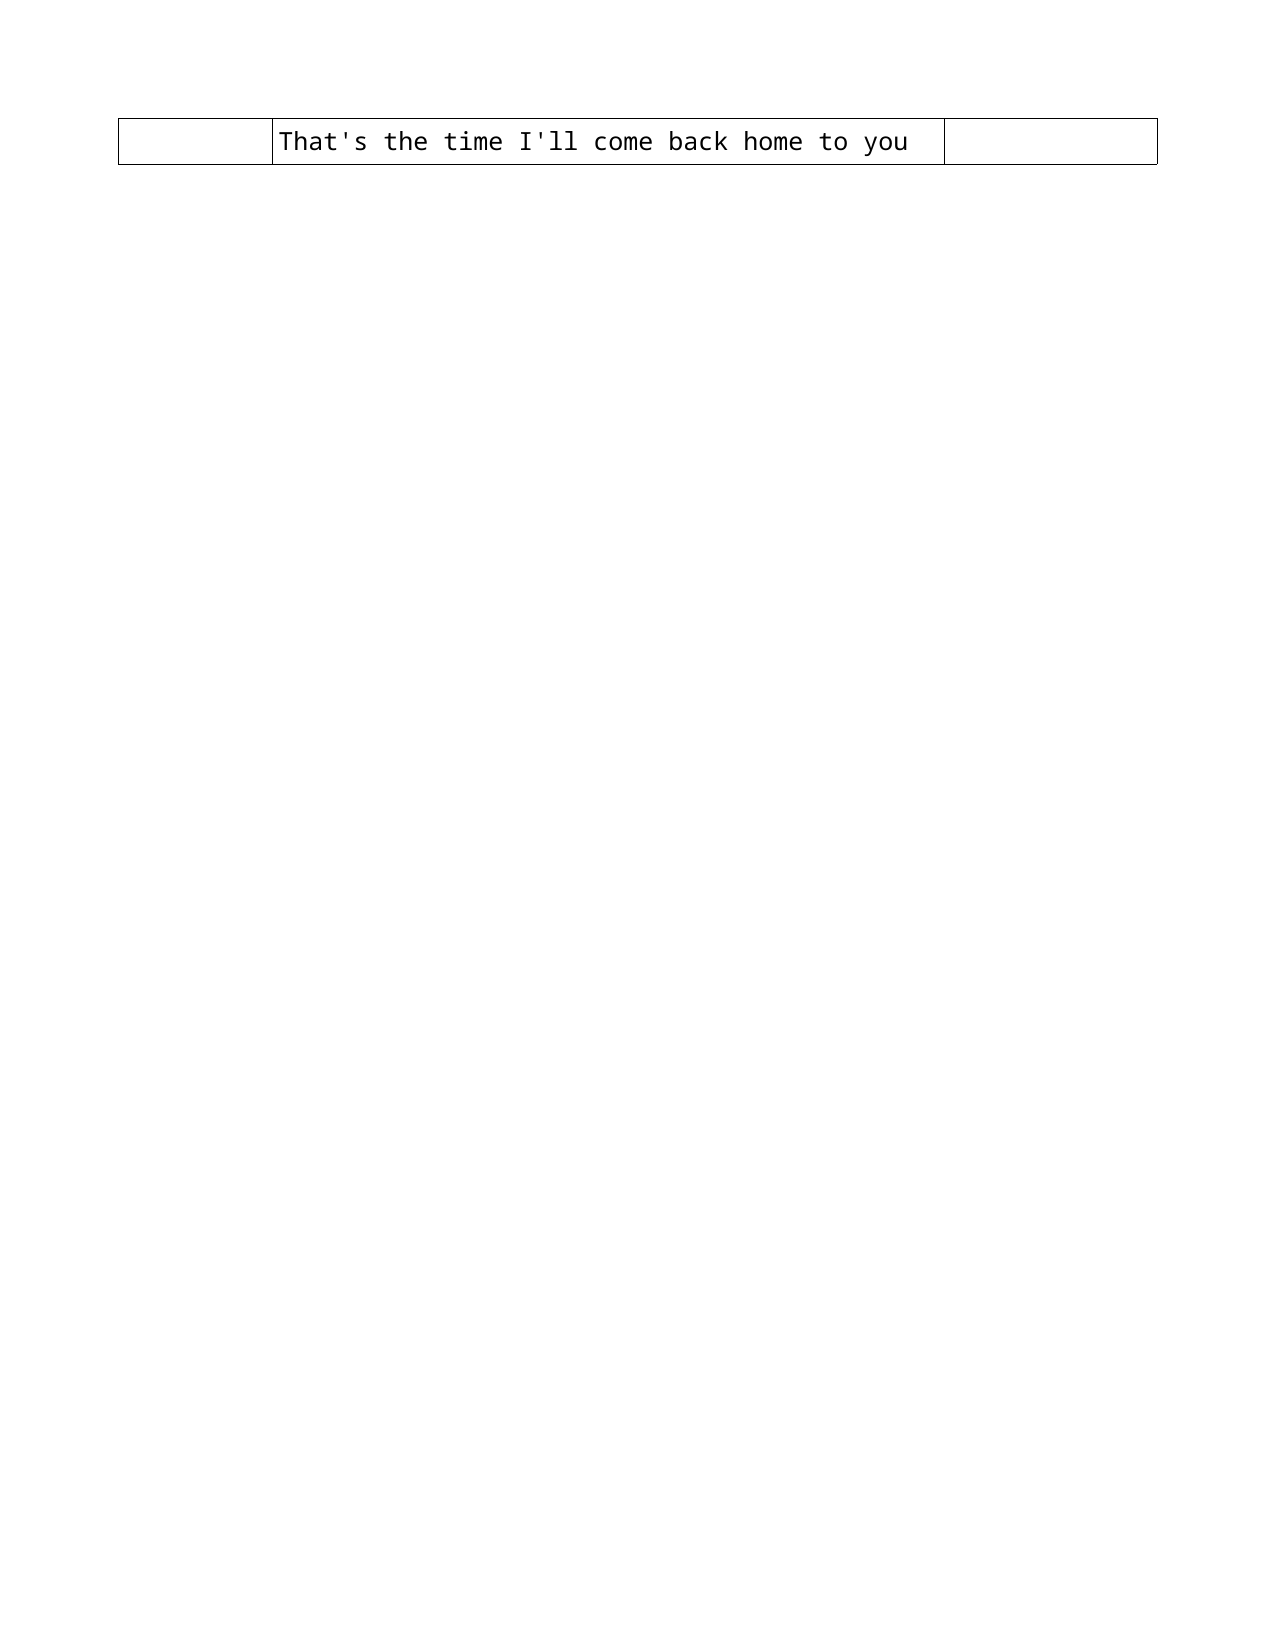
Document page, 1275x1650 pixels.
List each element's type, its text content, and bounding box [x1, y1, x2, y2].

table_header [945, 119, 1157, 164]
table_header [119, 119, 272, 164]
table_header That's the time I'll come back home to you [273, 119, 944, 164]
